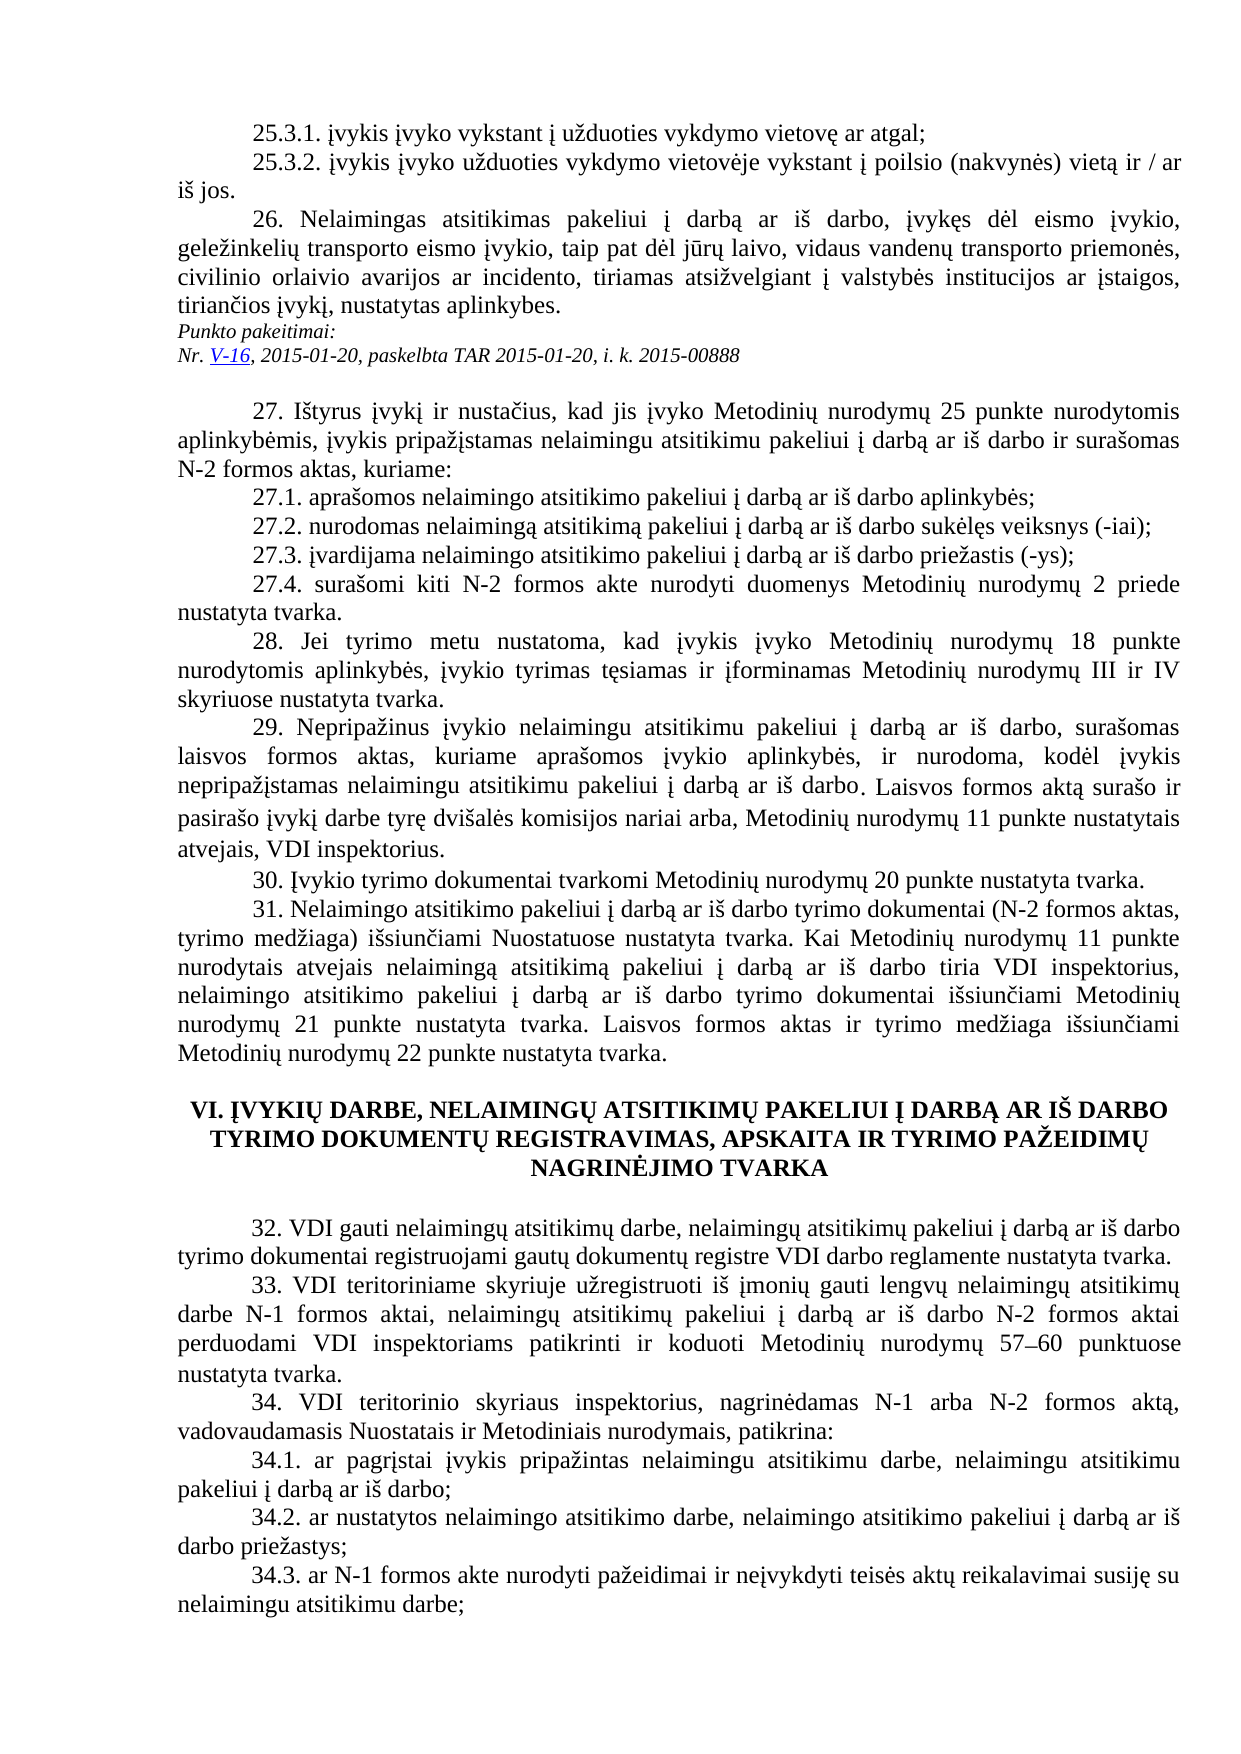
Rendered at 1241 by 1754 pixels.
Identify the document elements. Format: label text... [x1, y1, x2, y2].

text 31. Nelaimingo atsitikimo pakeliui į darbą ar iš darbo tyrimo dokumentai (N-2 formos aktas, tyrimo medžiaga) išsiunčiami Nuostatuose nustatyta tvarka. Kai Metodinių nurodymų 11 punkte nurodytais atvejais nelaimingą atsitikimą pakeliui į darbą ar iš darbo tiria VDI inspektorius, nelaimingo atsitikimo pakeliui į darbą ar iš darbo tyrimo dokumentai išsiunčiami Metodinių nurodymų 21 punkte nustatyta tvarka. Laisvos formos aktas ir tyrimo medžiaga išsiunčiami Metodinių nurodymų 22 punkte nustatyta tvarka. [177, 894, 1181, 1067]
text 32. VDI gauti nelaimingų atsitikimų darbe, nelaimingų atsitikimų pakeliui į darbą ar iš darbo tyrimo dokumentai registruojami gautų dokumentų registre VDI darbo reglamente nustatyta tvarka. [177, 1213, 1181, 1270]
text 34.1. ar pagrįstai įvykis pripažintas nelaimingu atsitikimu darbe, nelaimingu atsitikimu pakeliui į darbą ar iš darbo; [177, 1445, 1181, 1502]
text 27.4. surašomi kiti N-2 formos akte nurodyti duomenys Metodinių nurodymų 2 priede nustatyta tvarka. [177, 569, 1181, 626]
text 26. Nelaimingas atsitikimas pakeliui į darbą ar iš darbo, įvykęs dėl eismo įvykio, geležinkelių transporto eismo įvykio, taip pat dėl jūrų laivo, vidaus vandenų transporto priemonės, civilinio orlaivio avarijos ar incidento, tiriamas atsižvelgiant į valstybės institucijos ar įstaigos, tiriančios įvykį, nustatytas aplinkybes. [177, 204, 1181, 319]
text 25.3.1. įvykis įvyko vykstant į užduoties vykdymo vietovę ar atgal; [177, 118, 1181, 147]
text 34.2. ar nustatytos nelaimingo atsitikimo darbe, nelaimingo atsitikimo pakeliui į darbą ar iš darbo priežastys; [177, 1502, 1181, 1560]
text 34. VDI teritorinio skyriaus inspektorius, nagrinėdamas N-1 arba N-2 formos aktą, vadovaudamasis Nuostatais ir Metodiniais nurodymais, patikrina: [177, 1387, 1181, 1445]
text 30. Įvykio tyrimo dokumentai tvarkomi Metodinių nurodymų 20 punkte nustatyta tvarka. [177, 863, 1181, 894]
text Punkto pakeitimai: [177, 319, 1181, 343]
text 34.3. ar N-1 formos akte nurodyti pažeidimai ir neįvykdyti teisės aktų reikalavimai susiję su nelaimingu atsitikimu darbe; [177, 1560, 1181, 1617]
text 27.3. įvardijama nelaimingo atsitikimo pakeliui į darbą ar iš darbo priežastis (-ys); [177, 540, 1181, 569]
text 25.3.2. įvykis įvyko užduoties vykdymo vietovėje vykstant į poilsio (nakvynės) vietą ir / ar iš jos. [177, 147, 1181, 204]
text Nr. V-16, 2015-01-20, paskelbta TAR 2015-01-20, i. k. 2015-00888 [177, 343, 1181, 367]
text 27.1. aprašomos nelaimingo atsitikimo pakeliui į darbą ar iš darbo aplinkybės; [177, 482, 1181, 511]
text 27. Ištyrus įvykį ir nustačius, kad jis įvyko Metodinių nurodymų 25 punkte nurodytomis aplinkybėmis, įvykis pripažįstamas nelaimingu atsitikimu pakeliui į darbą ar iš darbo ir surašomas N-2 formos aktas, kuriame: [177, 396, 1181, 482]
text 28. Jei tyrimo metu nustatoma, kad įvykis įvyko Metodinių nurodymų 18 punkte nurodytomis aplinkybės, įvykio tyrimas tęsiamas ir įforminamas Metodinių nurodymų III ir IV skyriuose nustatyta tvarka. [177, 626, 1181, 712]
text 33. VDI teritoriniame skyriuje užregistruoti iš įmonių gauti lengvų nelaimingų atsitikimų darbe N-1 formos aktai, nelaimingų atsitikimų pakeliui į darbą ar iš darbo N-2 formos aktai perduodami VDI inspektoriams patikrinti ir koduoti Metodinių nurodymų 57–60 punktuose nustatyta tvarka. [177, 1270, 1181, 1387]
text VI. ĮVYKIŲ DARBE, NELAIMINGŲ ATSITIKIMŲ PAKELIUI Į DARBĄ AR IŠ DARBO TYRIMO DOKUMENTŲ REGISTRAVIMAS, APSKAITA IR TYRIMO PAŽEIDIMŲ NAGRINĖJIMO TVARKA [177, 1095, 1181, 1182]
text 29. Nepripažinus įvykio nelaimingu atsitikimu pakeliui į darbą ar iš darbo, surašomas laisvos formos aktas, kuriame aprašomos įvykio aplinkybės, ir nurodoma, kodėl įvykis nepripažįstamas nelaimingu atsitikimu pakeliui į darbą ar iš darbo. Laisvos formos aktą surašo ir pasirašo įvykį darbe tyrę dvišalės komisijos nariai arba, Metodinių nurodymų 11 punkte nustatytais atvejais, VDI inspektorius. [177, 712, 1181, 863]
text 27.2. nurodomas nelaimingą atsitikimą pakeliui į darbą ar iš darbo sukėlęs veiksnys (-iai); [177, 511, 1181, 540]
